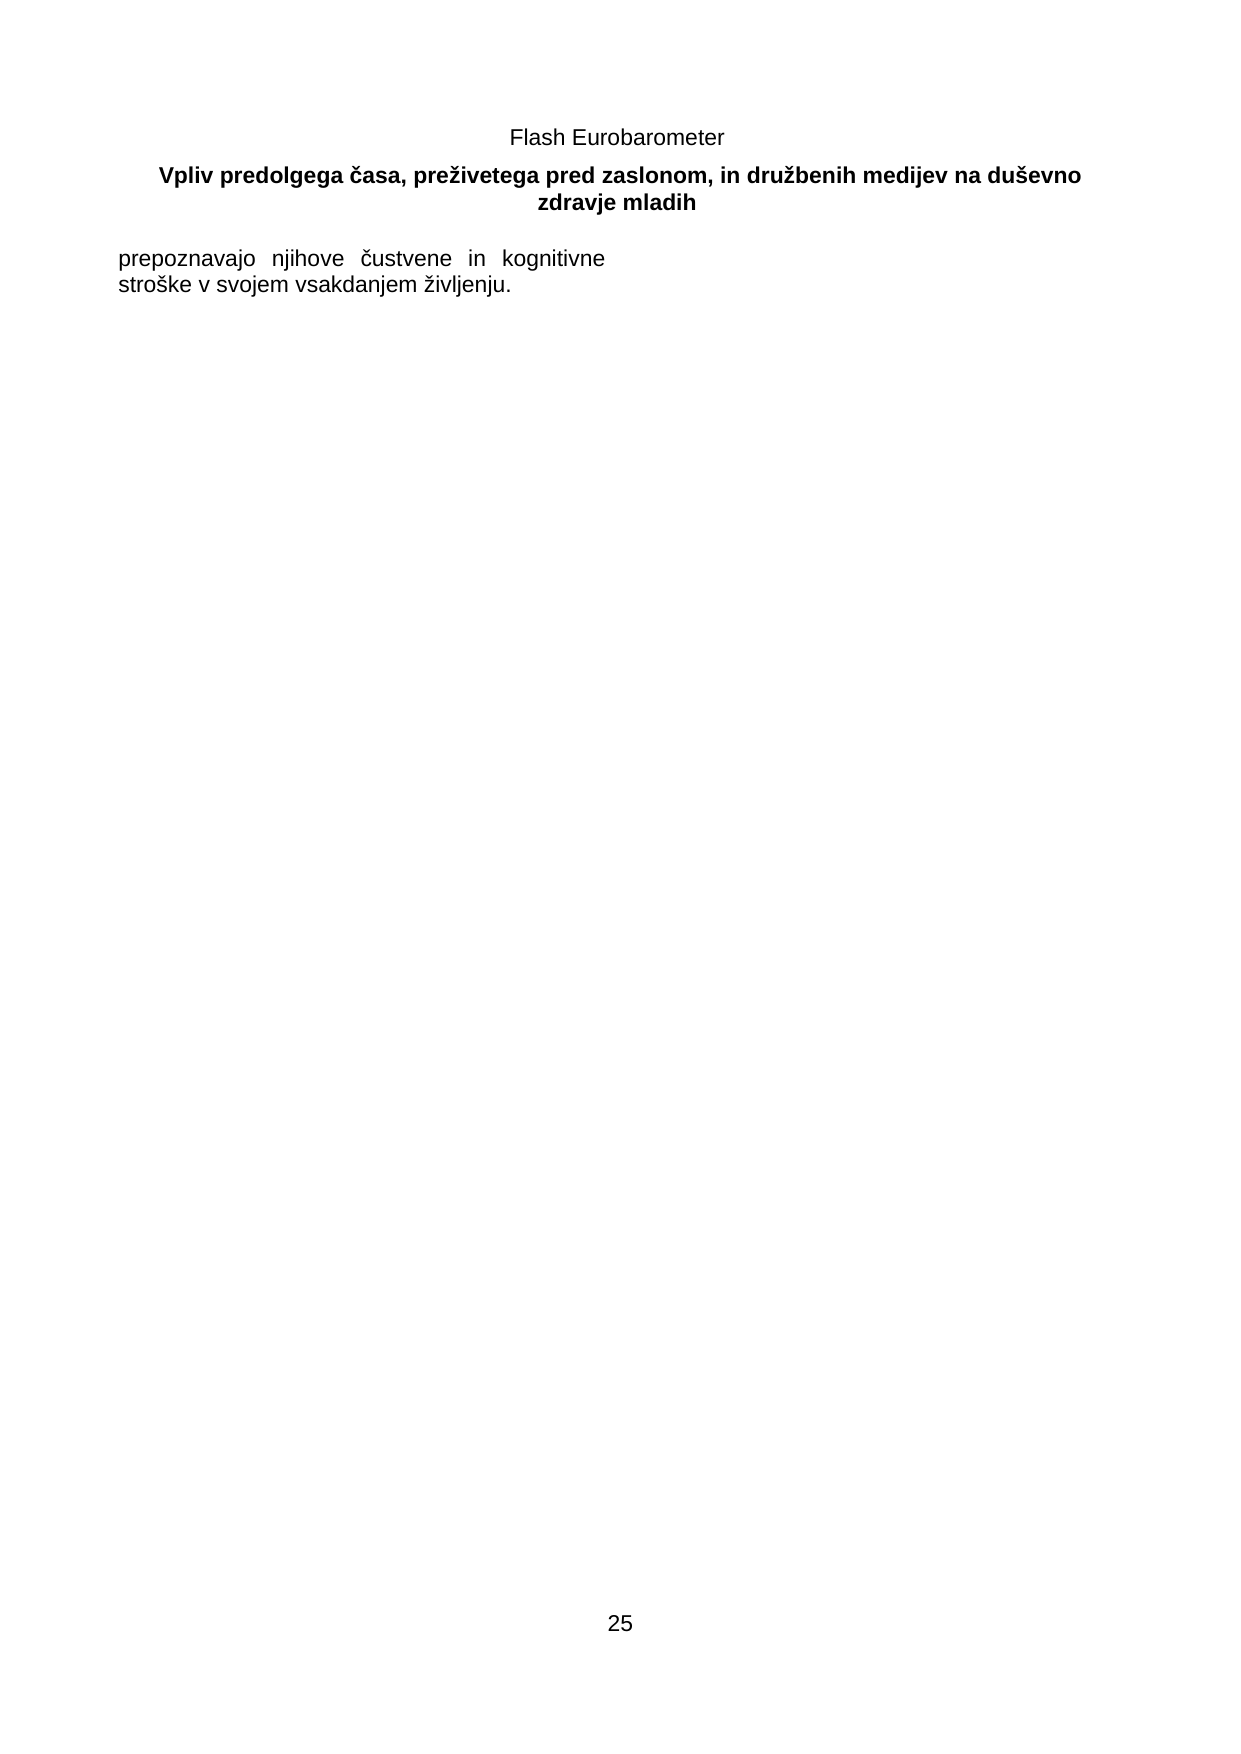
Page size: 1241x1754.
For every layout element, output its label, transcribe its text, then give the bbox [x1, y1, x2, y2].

text Ti vzorci potrjujejo poseben prispevek družbenih medijev v širši kategoriji dejavnosti na zaslonu. Mladostniki sami implicitno priznavajo to razliko: kot je razvidno iz oddelka 2.1, je njihova kvalitativna ocena družbenih medijev bolj pozitivna kot ocena zaslonov na splošno, vendar so njihovi simptomi uporabe družbenih medijev, o katerih poročajo sami, precejšnji. 31 % jih je zaradi tega žalostnih, 33 % pod stresom ali zaskrbljenih, 38 % jih težko zaspi, 40 % jih ima težave s koncentracijo. Vrzel med prevladujočim pozitivnim okvirjem in razširjenostjo negativnih samoporočanj je ena od osrednjih napetosti, ugotovljenih v raziskavi: mladostniki cenijo družbene medije kot vektor povezovanja in samoizražanja, hkrati pa prepoznavajo njihove čustvene in kognitivne stroške v svojem vsakdanjem življenju. [118, 244, 605, 297]
